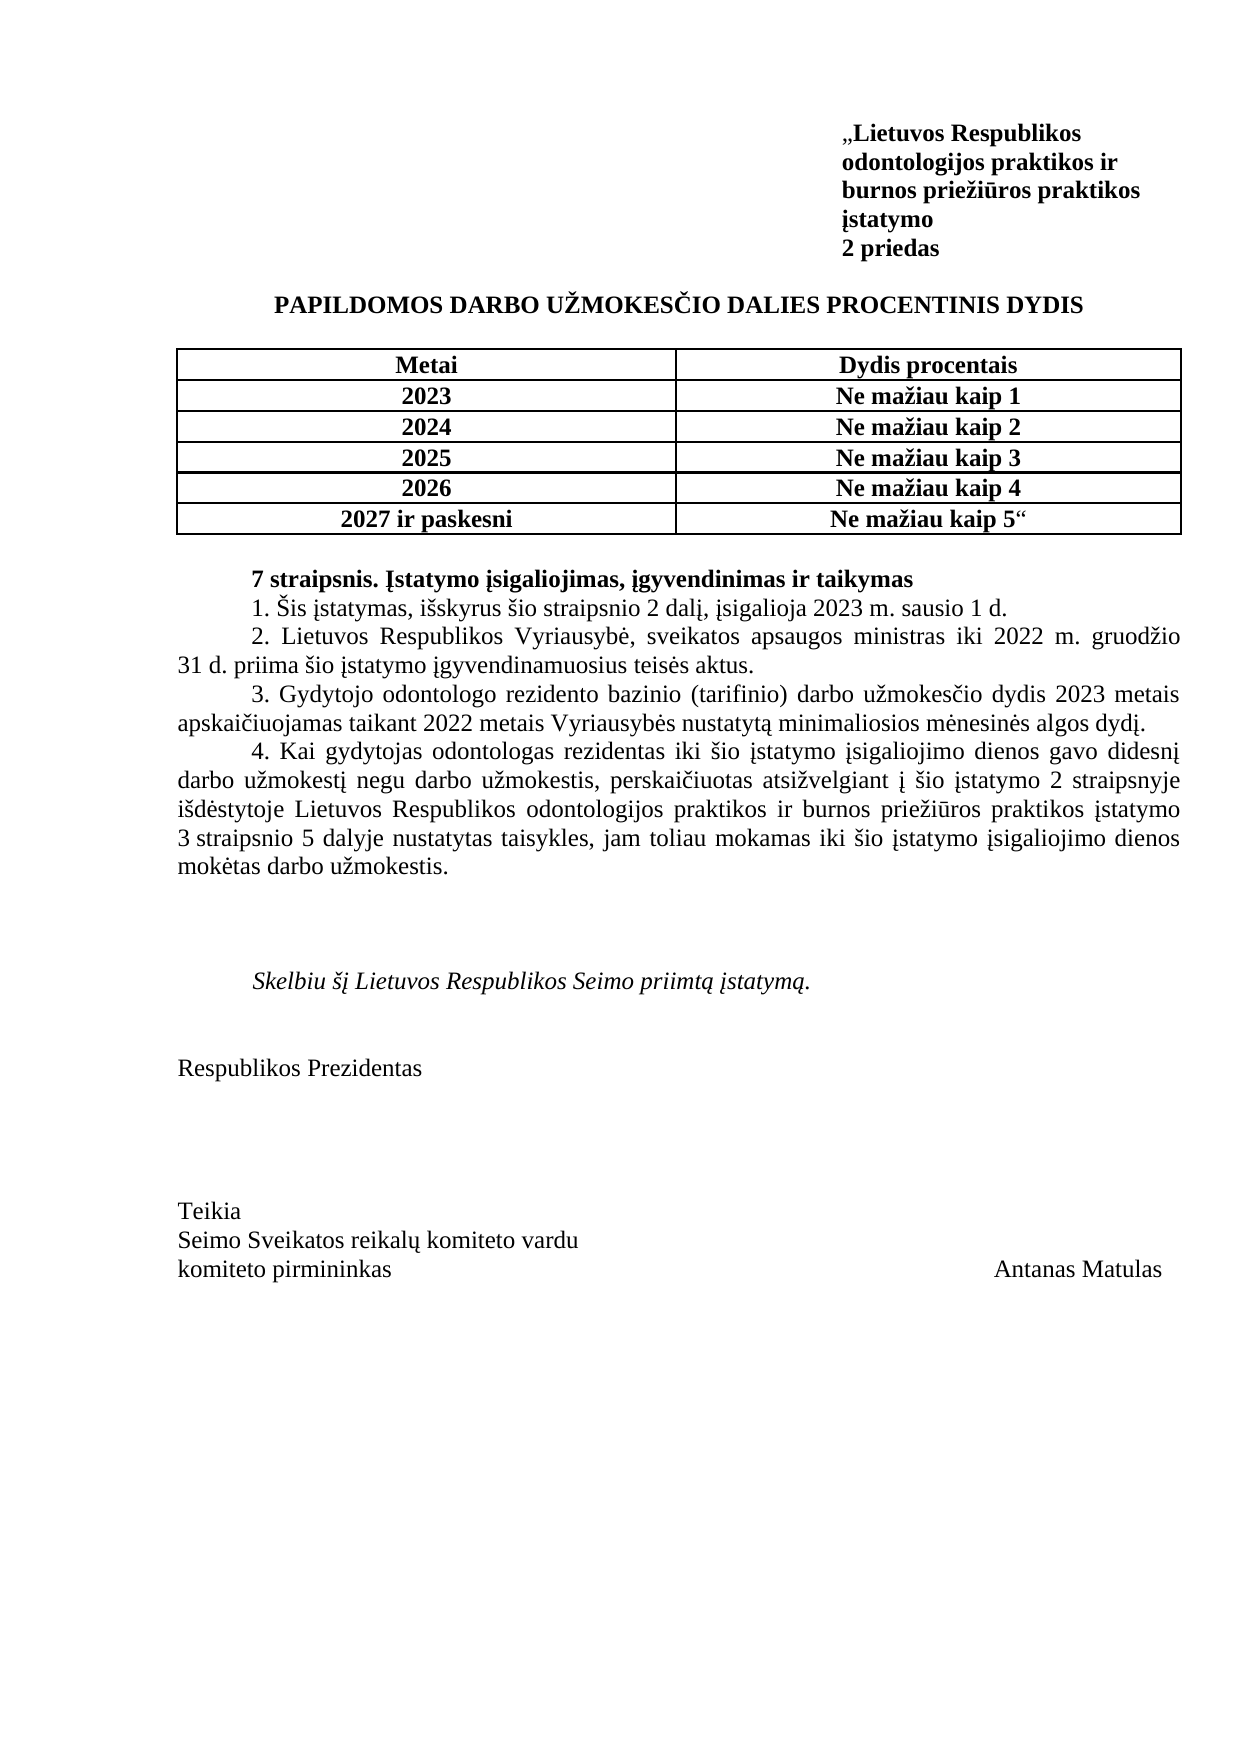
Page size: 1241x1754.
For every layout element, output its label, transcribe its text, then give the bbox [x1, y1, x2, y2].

text PAPILDOMOS DARBO UŽMOKESČIO DALIES PROCENTINIS DYDIS [177, 291, 1181, 319]
text odontologijos praktikos ir [177, 147, 1181, 176]
text 3. Gydytojo odontologo rezidento bazinio (tarifinio) darbo užmokesčio dydis 2023 metais apskaičiuojamas taikant 2022 metais Vyriausybės nustatytą minimaliosios mėnesinės algos dydį. [177, 679, 1181, 736]
text Seimo Sveikatos reikalų komiteto vardu [177, 1225, 1181, 1254]
text Skelbiu šį Lietuvos Respublikos Seimo priimtą įstatymą. [177, 966, 1181, 995]
table_cell 2023 [178, 381, 675, 410]
text burnos priežiūros praktikos [177, 176, 1181, 204]
text 2 priedas [177, 233, 1181, 262]
text 2. Lietuvos Respublikos Vyriausybė, sveikatos apsaugos ministras iki 2022 m. gruodžio 31 d. priima šio įstatymo įgyvendinamuosius teisės aktus. [177, 621, 1181, 679]
text 4. Kai gydytojas odontologas rezidentas iki šio įstatymo įsigaliojimo dienos gavo didesnį darbo užmokestį negu darbo užmokestis, perskaičiuotas atsižvelgiant į šio įstatymo 2 straipsnyje išdėstytoje Lietuvos Respublikos odontologijos praktikos ir burnos priežiūros praktikos įstatymo 3 straipsnio 5 dalyje nustatytas taisykles, jam toliau mokamas iki šio įstatymo įsigaliojimo dienos mokėtas darbo užmokestis. [177, 736, 1181, 880]
table_cell 2026 [178, 474, 675, 502]
table_header Dydis procentais [677, 350, 1180, 379]
table_cell 2027 ir paskesni [178, 504, 675, 533]
text 1. Šis įstatymas, išskyrus šio straipsnio 2 dalį, įsigalioja 2023 m. sausio 1 d. [177, 593, 1181, 621]
text 7 straipsnis. Įstatymo įsigaliojimas, įgyvendinimas ir taikymas [177, 564, 1181, 593]
table_cell Ne mažiau kaip 5“ [677, 504, 1180, 533]
text įstatymo [177, 204, 1181, 233]
text Respublikos Prezidentas [177, 1053, 1181, 1081]
table_cell Ne mažiau kaip 1 [677, 381, 1180, 410]
table_cell Ne mažiau kaip 4 [677, 474, 1180, 502]
table_cell 2025 [178, 443, 675, 471]
table_cell Ne mažiau kaip 3 [677, 443, 1180, 471]
text komiteto pirmininkas Antanas Matulas [177, 1254, 1181, 1283]
table_cell Ne mažiau kaip 2 [677, 412, 1180, 441]
table_header Metai [178, 350, 675, 379]
text Teikia [177, 1196, 1181, 1225]
table_cell 2024 [178, 412, 675, 441]
text „Lietuvos Respublikos [177, 118, 1181, 147]
